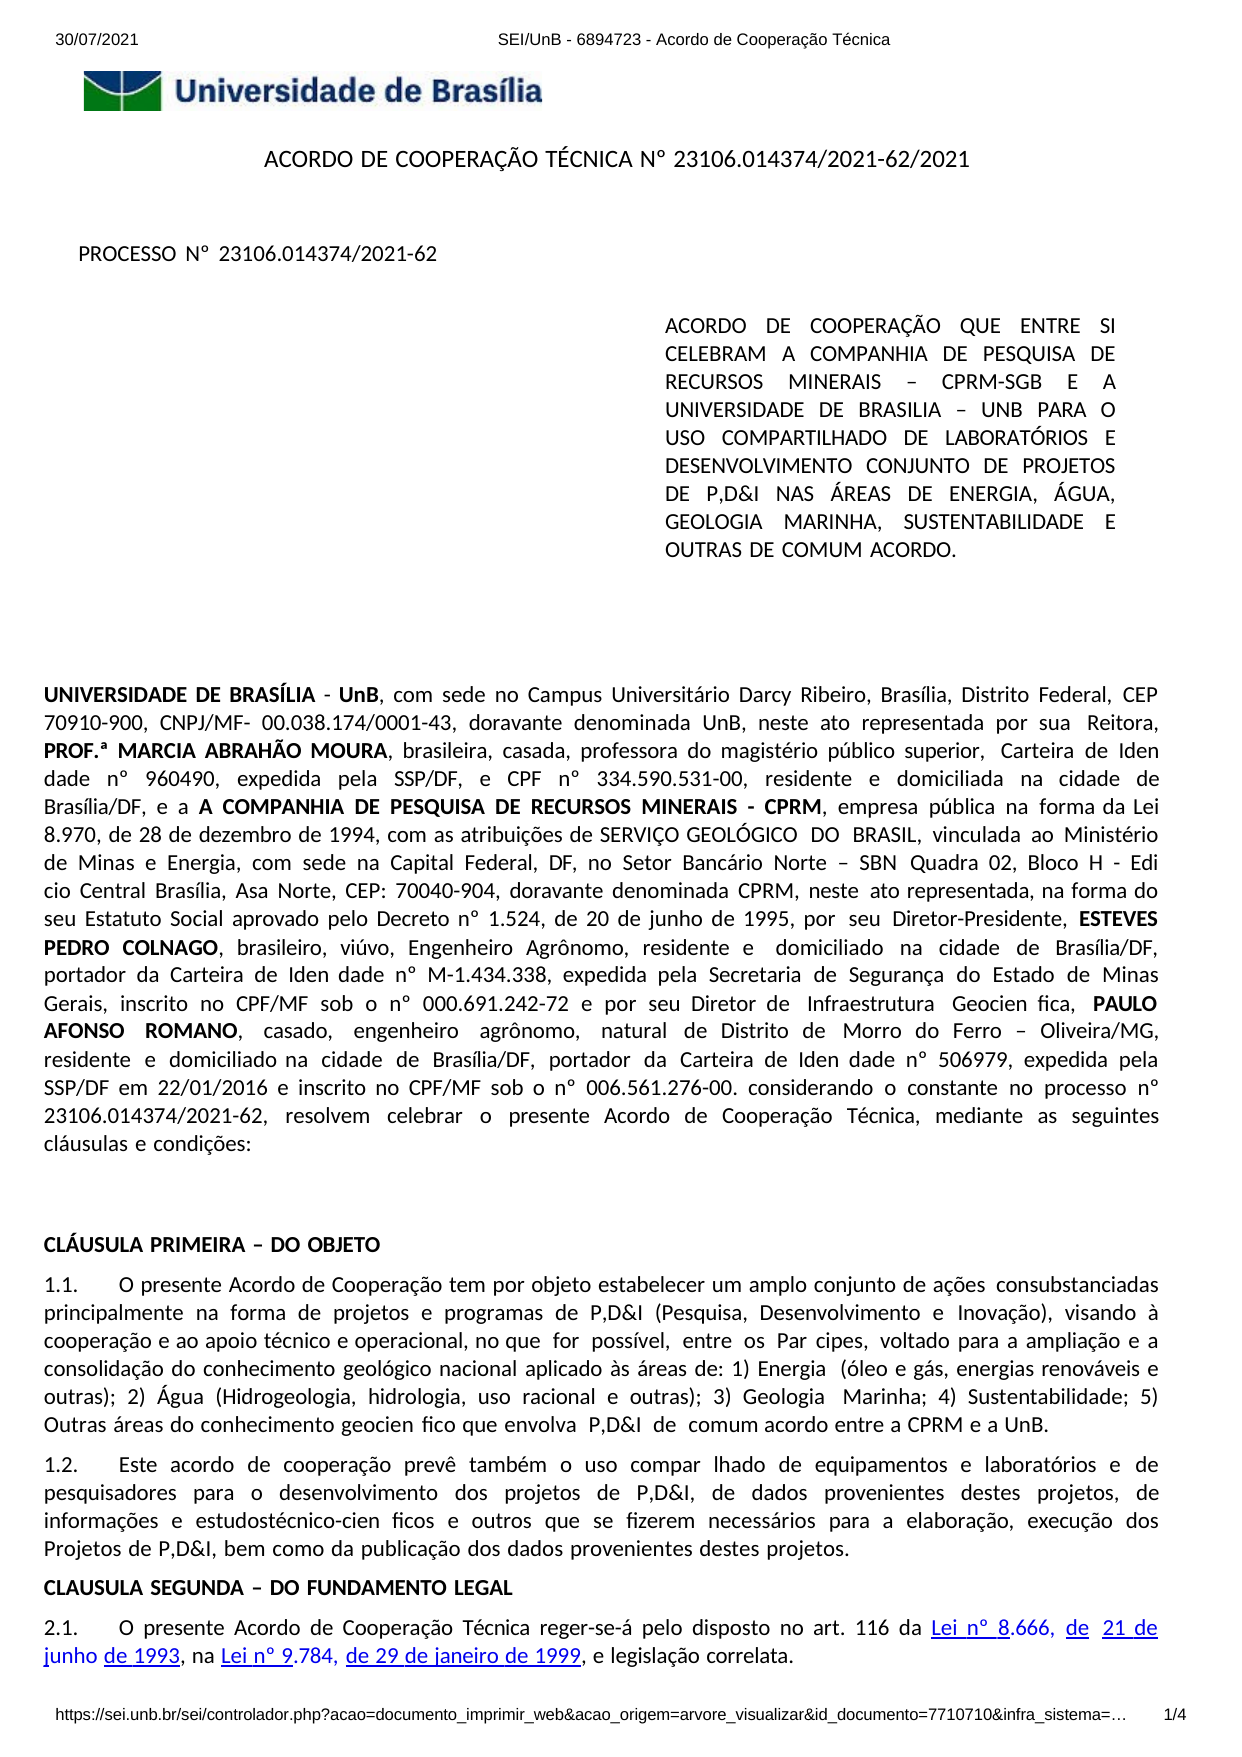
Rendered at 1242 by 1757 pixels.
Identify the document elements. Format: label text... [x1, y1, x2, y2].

list CLÁUSULA PRIMEIRA – DO OBJETO [0, 1230, 1198, 1258]
list CLAUSULA SEGUNDA – DO FUNDAMENTO LEGAL [0, 1573, 1198, 1601]
list O presente Acordo de Cooperação Técnica reger-se-á pelo disposto no art. 116 da Lei nº 8.666, de 21 de junho de 1993, na Lei nº 9.784, de 29 de janeiro de 1999, e legislação correlata. [44, 1613, 1158, 1669]
text ACORDO DE COOPERAÇÃO QUE ENTRE SI CELEBRAM A COMPANHIA DE PESQUISA DE RECURSOS MINERAIS – CPRM-SGB E A UNIVERSIDADE DE BRASILIA – UNB PARA O USO COMPARTILHADO DE LABORATÓRIOS E DESENVOLVIMENTO CONJUNTO DE PROJETOS DE P,D&I NAS ÁREAS DE ENERGIA, ÁGUA, GEOLOGIA MARINHA, SUSTENTABILIDADE E OUTRAS DE COMUM ACORDO. [665, 311, 1116, 563]
list Este acordo de cooperação prevê também o uso compar lhado de equipamentos e laboratórios e de pesquisadores para o desenvolvimento dos projetos de P,D&I, de dados provenientes destes projetos, de informações e estudostécnico-cien ﬁcos e outros que se ﬁzerem necessários para a elaboração, execução dos Projetos de P,D&I, bem como da publicação dos dados provenientes destes projetos. [44, 1450, 1159, 1562]
list O presente Acordo de Cooperação tem por objeto estabelecer um amplo conjunto de ações consubstanciadas principalmente na forma de projetos e programas de P,D&I (Pesquisa, Desenvolvimento e Inovação), visando à cooperação e ao apoio técnico e operacional, no que for possível, entre os Par cipes, voltado para a ampliação e a consolidação do conhecimento geológico nacional aplicado às áreas de: 1) Energia (óleo e gás, energias renováveis e outras); 2) Água (Hidrogeologia, hidrologia, uso racional e outras); 3) Geologia Marinha; 4) Sustentabilidade; 5) Outras áreas do conhecimento geocien ﬁco que envolva P,D&I de comum acordo entre a CPRM e a UnB. [44, 1270, 1159, 1438]
text ACORDO DE COOPERAÇÃO TÉCNICA Nº 23106.014374/2021-62/2021 [78, 143, 1198, 173]
text UNIVERSIDADE DE BRASÍLIA - UnB, com sede no Campus Universitário Darcy Ribeiro, Brasília, Distrito Federal, CEP 70910-900, CNPJ/MF- 00.038.174/0001-43, doravante denominada UnB, neste ato representada por sua Reitora, PROF.ª MARCIA ABRAHÃO MOURA, brasileira, casada, professora do magistério público superior, Carteira de Iden dade nº 960490, expedida pela SSP/DF, e CPF nº 334.590.531-00, residente e domiciliada na cidade de Brasília/DF, e a A COMPANHIA DE PESQUISA DE RECURSOS MINERAIS - CPRM, empresa pública na forma da Lei 8.970, de 28 de dezembro de 1994, com as atribuições de SERVIÇO GEOLÓGICO DO BRASIL, vinculada ao Ministério de Minas e Energia, com sede na Capital Federal, DF, no Setor Bancário Norte – SBN Quadra 02, Bloco H - Edi cio Central Brasília, Asa Norte, CEP: 70040-904, doravante denominada CPRM, neste ato representada, na forma do seu Estatuto Social aprovado pelo Decreto nº 1.524, de 20 de junho de 1995, por seu Diretor-Presidente, ESTEVES PEDRO COLNAGO, brasileiro, viúvo, Engenheiro Agrônomo, residente e domiciliado na cidade de Brasília/DF, portador da Carteira de Iden dade nº M-1.434.338, expedida pela Secretaria de Segurança do Estado de Minas Gerais, inscrito no CPF/MF sob o nº 000.691.242-72 e por seu Diretor de Infraestrutura Geocien ﬁca, PAULO AFONSO ROMANO, casado, engenheiro agrônomo, natural de Distrito de Morro do Ferro – Oliveira/MG, residente e domiciliado na cidade de Brasília/DF, portador da Carteira de Iden dade nº 506979, expedida pela SSP/DF em 22/01/2016 e inscrito no CPF/MF sob o nº 006.561.276-00. considerando o constante no processo nº 23106.014374/2021-62, resolvem celebrar o presente Acordo de Cooperação Técnica, mediante as seguintes cláusulas e condições: [44, 680, 1159, 1157]
text PROCESSO Nº 23106.014374/2021-62 [78, 239, 1198, 267]
